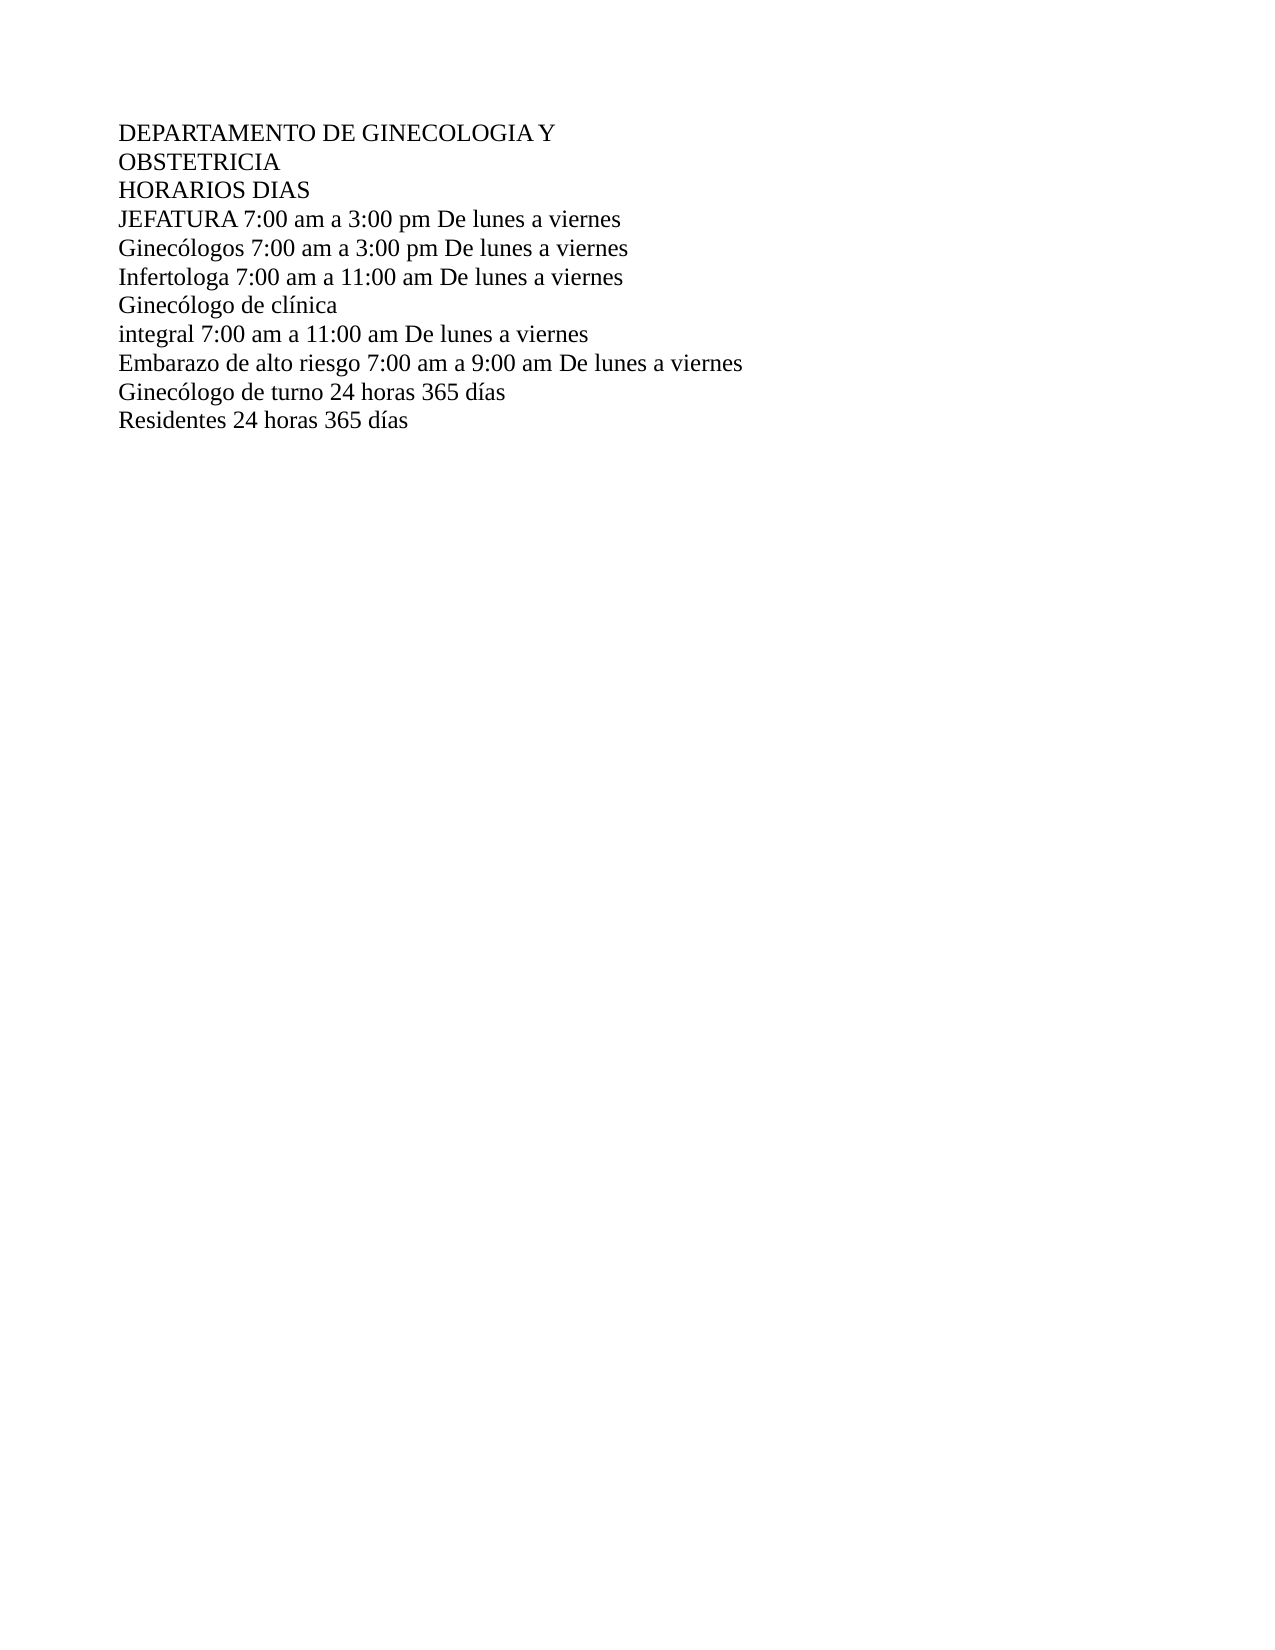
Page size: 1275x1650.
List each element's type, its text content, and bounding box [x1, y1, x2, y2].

text JEFATURA 7:00 am a 3:00 pm De lunes a viernes [118, 204, 1157, 233]
text DEPARTAMENTO DE GINECOLOGIA Y [118, 118, 1157, 147]
text Ginecólogo de turno 24 horas 365 días [118, 377, 1157, 406]
text Ginecólogos 7:00 am a 3:00 pm De lunes a viernes [118, 233, 1157, 262]
text Embarazo de alto riesgo 7:00 am a 9:00 am De lunes a viernes [118, 348, 1157, 377]
text integral 7:00 am a 11:00 am De lunes a viernes [118, 319, 1157, 348]
text Ginecólogo de clínica [118, 291, 1157, 319]
text Infertologa 7:00 am a 11:00 am De lunes a viernes [118, 262, 1157, 291]
text HORARIOS DIAS [118, 176, 1157, 204]
text OBSTETRICIA [118, 147, 1157, 176]
text Residentes 24 horas 365 días [118, 406, 1157, 434]
